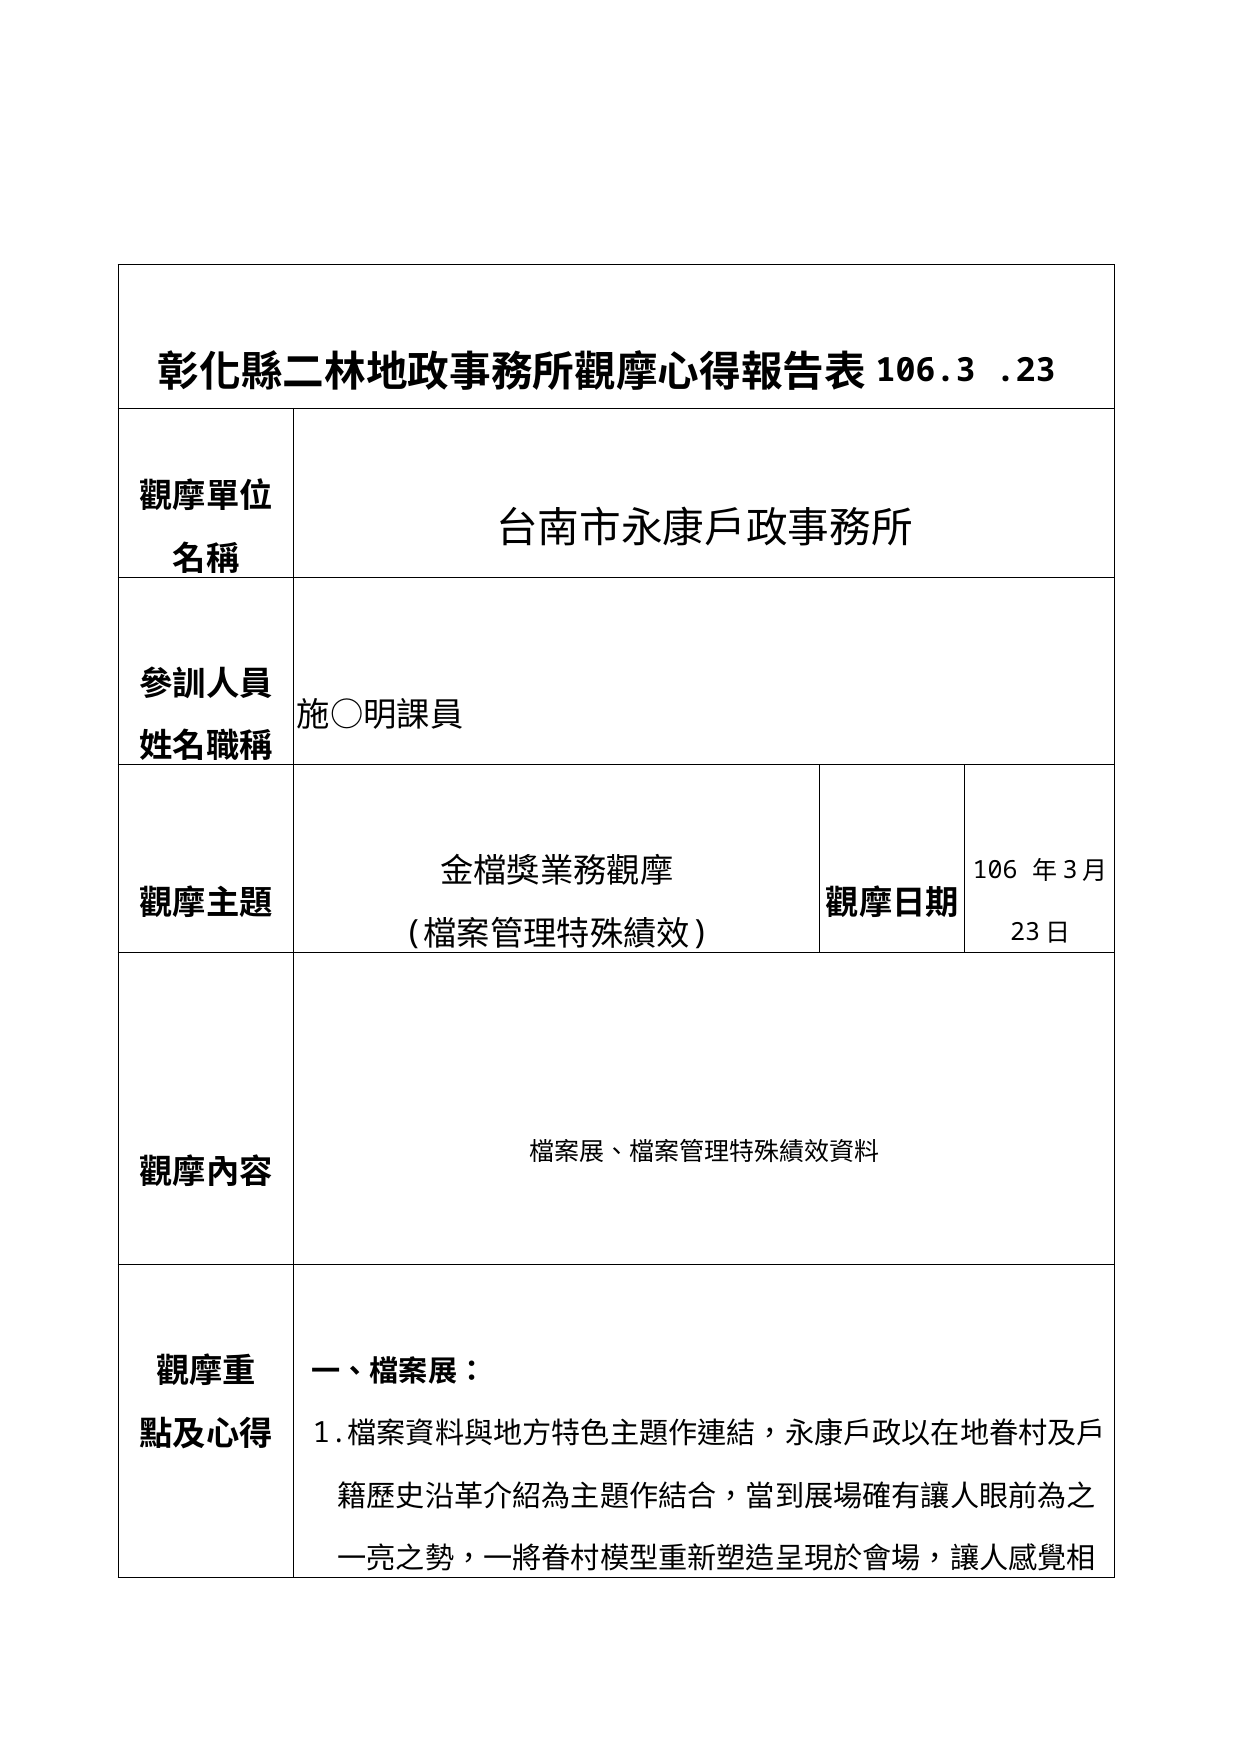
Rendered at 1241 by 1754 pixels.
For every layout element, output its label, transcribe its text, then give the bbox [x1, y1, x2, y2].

table_cell 台南市永康戶政事務所 [294, 409, 1114, 577]
table_cell 觀摩單位 名稱 [119, 409, 293, 577]
table_cell 觀摩內容 [119, 953, 293, 1264]
table_cell 施○明課員 [294, 578, 1114, 764]
table_header 彰化縣二林地政事務所觀摩心得報告表 106.3 .23 [119, 265, 1114, 408]
table_cell 觀摩主題 [119, 765, 293, 952]
table_cell 參訓人員 姓名職稱 [119, 578, 293, 764]
table_cell 觀摩重 點及心得 [119, 1265, 293, 1577]
table_cell 106 年3月23日 [965, 765, 1114, 952]
table_cell 檔案展、檔案管理特殊績效資料 [294, 953, 1114, 1264]
table_cell 一、檔案展： 1.檔案資料與地方特色主題作連結，永康戶政以在地眷村及戶籍歷史沿革介紹為主題作結合，當到展場確有讓人眼前為之一亮之勢，一將眷村模型重新塑造呈現於會場，讓人感覺相 [294, 1265, 1114, 1577]
table_cell 金檔獎業務觀摩 (檔案管理特殊績效) [294, 765, 819, 952]
table_cell 觀摩日期 [820, 765, 964, 952]
